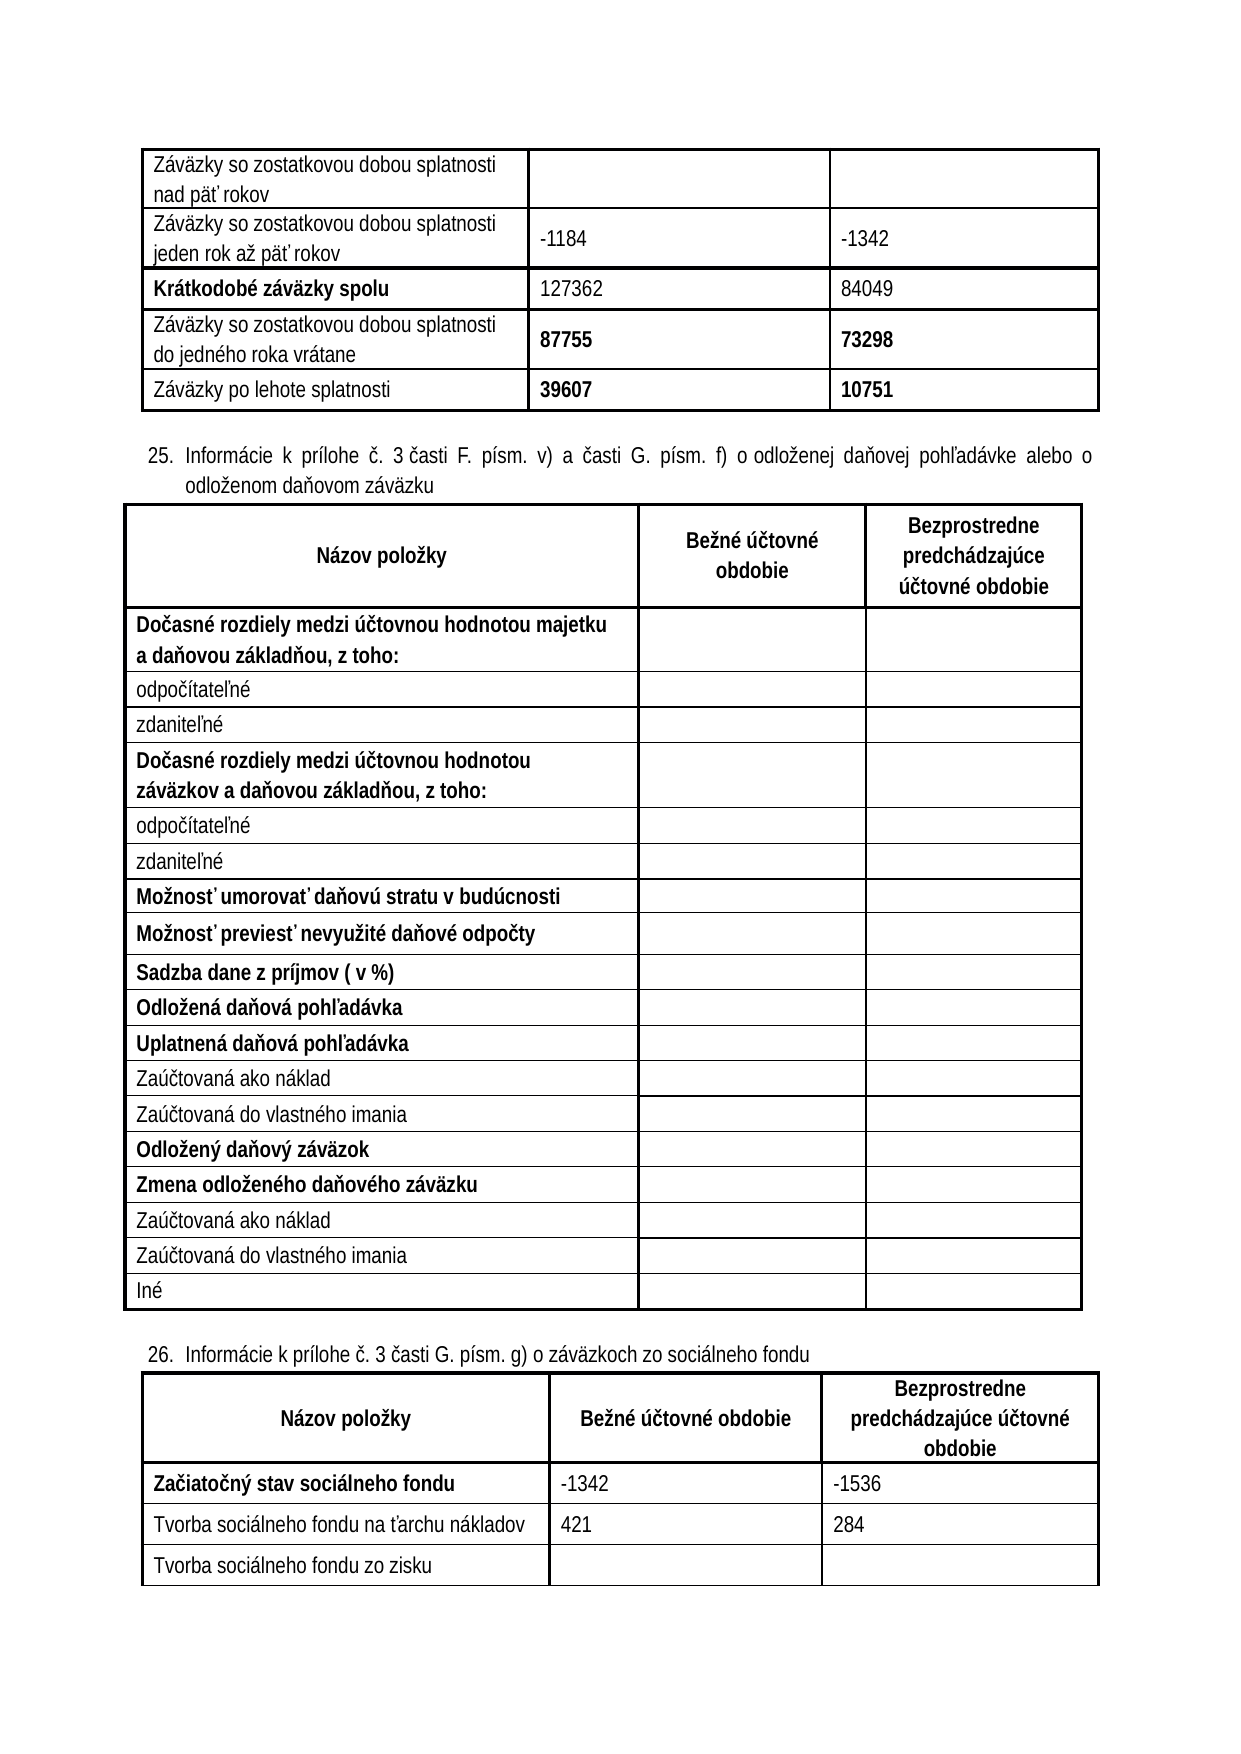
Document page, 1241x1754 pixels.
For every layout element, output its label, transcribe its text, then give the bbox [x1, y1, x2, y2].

table_cell Záväzky po lehote splatnosti [144, 370, 527, 409]
table_cell Záväzky so zostatkovou dobou splatnosti nad päť rokov [144, 151, 527, 207]
table_cell Zaúčtovaná do vlastného imania [127, 1096, 637, 1131]
table_cell [831, 151, 1097, 207]
table_cell [640, 743, 865, 807]
table_cell Dočasné rozdiely medzi účtovnou hodnotou majetku a daňovou základňou, z toho: [127, 609, 637, 671]
table_cell [867, 1274, 1080, 1308]
title Informácie k prílohe č. 3 časti G. písm. g) o záväzkoch zo sociálneho fondu [148, 1341, 1093, 1367]
table_cell -1342 [831, 209, 1097, 266]
table_header Názov položky [144, 1375, 548, 1461]
table_cell [640, 1239, 865, 1272]
table_cell [551, 1545, 821, 1585]
table_cell -1184 [530, 209, 829, 266]
table_cell [640, 1203, 865, 1237]
table_cell [867, 808, 1080, 842]
table_cell 73298 [831, 311, 1097, 367]
table_cell [640, 1026, 865, 1060]
table_cell Uplatnená daňová pohľadávka [127, 1026, 637, 1060]
table_header Bežné účtovné obdobie [640, 506, 864, 606]
table_cell zdaniteľné [127, 708, 637, 741]
table_cell [640, 844, 865, 878]
table_cell [867, 1026, 1080, 1060]
table_cell Možnosť previesť nevyužité daňové odpočty [127, 913, 637, 954]
table_cell Zaúčtovaná ako náklad [127, 1061, 637, 1095]
table_cell 10751 [831, 370, 1097, 409]
table_cell [867, 1132, 1080, 1166]
table_cell [823, 1545, 1097, 1585]
table_cell [640, 808, 865, 842]
table_cell [867, 708, 1080, 741]
table_cell [867, 743, 1080, 807]
table_cell [867, 1097, 1080, 1131]
table_cell 127362 [530, 270, 829, 308]
table_cell -1342 [551, 1464, 821, 1503]
table_header Bezprostredne predchádzajúce účtovné obdobie [823, 1375, 1097, 1461]
table_header Bežné účtovné obdobie [551, 1375, 820, 1461]
table_cell Sadzba dane z príjmov ( v %) [127, 955, 637, 989]
table_cell Zaúčtovaná do vlastného imania [127, 1238, 637, 1272]
table_cell [867, 880, 1080, 912]
table_cell [640, 672, 865, 706]
table_cell Zaúčtovaná ako náklad [127, 1203, 637, 1237]
table_cell odpočítateľné [127, 672, 637, 706]
table_cell [867, 955, 1080, 989]
table_header Bezprostredne predchádzajúce účtovné obdobie [867, 506, 1080, 606]
table_cell odpočítateľné [127, 808, 637, 842]
table_cell Krátkodobé záväzky spolu [144, 270, 527, 308]
table_cell [867, 1061, 1080, 1095]
table_cell [640, 1167, 865, 1202]
table_cell 84049 [831, 270, 1097, 308]
table_cell [867, 1167, 1080, 1202]
table_cell [640, 1132, 865, 1166]
table_cell 87755 [530, 311, 829, 367]
table_cell [867, 990, 1080, 1024]
table_cell [867, 1203, 1080, 1237]
table_cell [640, 1274, 865, 1308]
table_cell Tvorba sociálneho fondu zo zisku [144, 1545, 548, 1585]
table_cell [867, 844, 1080, 878]
table_cell [867, 1239, 1080, 1272]
table_cell Začiatočný stav sociálneho fondu [144, 1464, 548, 1503]
table_cell Iné [127, 1274, 637, 1308]
table_cell Zmena odloženého daňového záväzku [127, 1167, 637, 1202]
table_cell [640, 913, 865, 954]
table_header Názov položky [127, 506, 637, 606]
table_cell [640, 609, 865, 671]
table_cell [640, 880, 865, 912]
table_cell [640, 955, 865, 989]
table_cell 284 [823, 1504, 1097, 1544]
table_cell [867, 609, 1080, 671]
table_cell 421 [551, 1504, 821, 1544]
table_cell -1536 [823, 1464, 1097, 1503]
table_cell [867, 913, 1080, 954]
table_cell [640, 708, 865, 741]
table_cell [867, 672, 1080, 706]
table_cell Dočasné rozdiely medzi účtovnou hodnotou záväzkov a daňovou základňou, z toho: [127, 743, 637, 807]
table_cell [530, 151, 829, 207]
table_cell [640, 1097, 865, 1131]
table_cell Tvorba sociálneho fondu na ťarchu nákladov [144, 1504, 548, 1544]
table_cell zdaniteľné [127, 844, 637, 878]
table_cell [640, 990, 865, 1024]
table_cell Odložená daňová pohľadávka [127, 990, 637, 1024]
table_cell [640, 1061, 865, 1095]
table_cell Záväzky so zostatkovou dobou splatnosti do jedného roka vrátane [144, 311, 527, 367]
table_cell 39607 [530, 370, 829, 409]
title Informácie k prílohe č. 3 časti F. písm. v) a časti G. písm. f) o odloženej daňovej pohľadávke alebo o odloženom daňovom záväzku [148, 442, 1093, 499]
table_cell Možnosť umorovať daňovú stratu v budúcnosti [127, 880, 637, 912]
table_cell Záväzky so zostatkovou dobou splatnosti jeden rok až päť rokov [144, 209, 527, 266]
table_cell Odložený daňový záväzok [127, 1132, 637, 1166]
